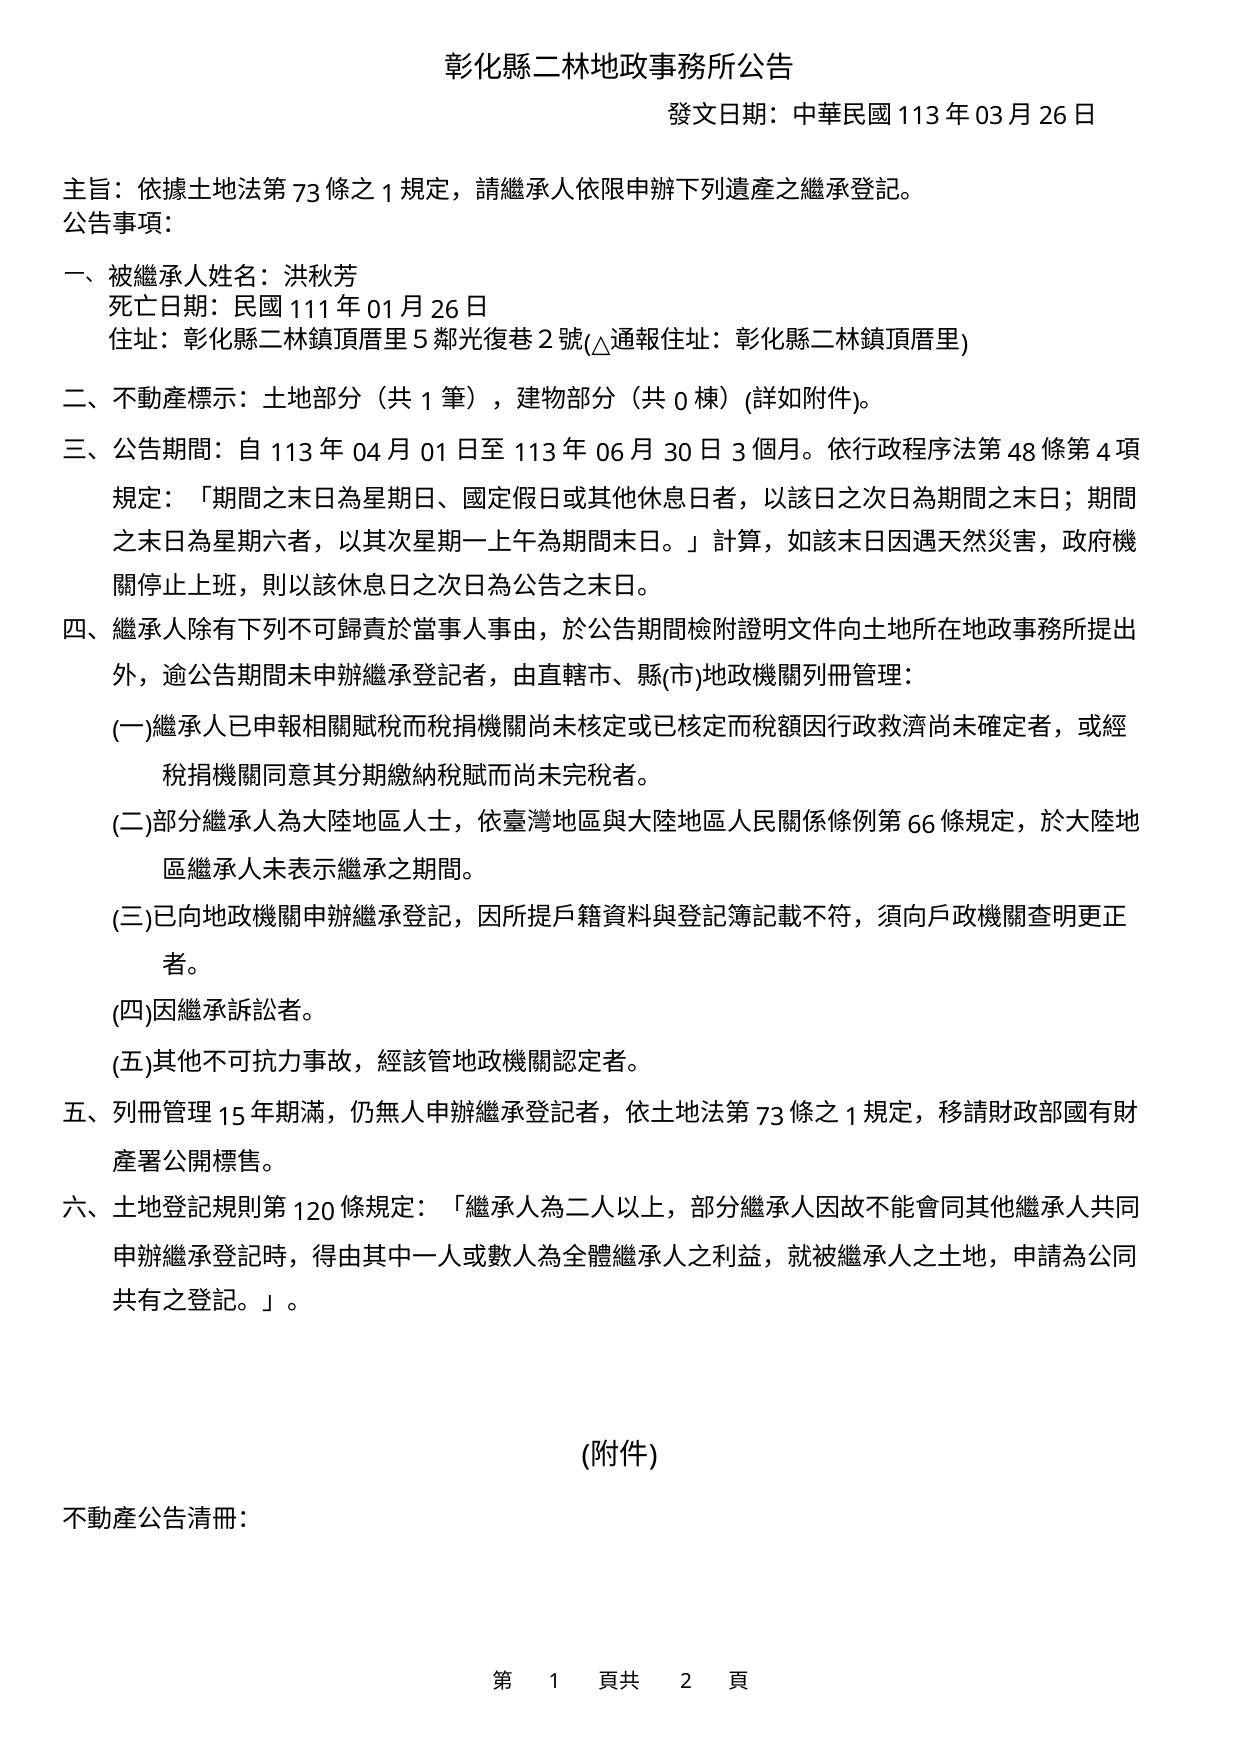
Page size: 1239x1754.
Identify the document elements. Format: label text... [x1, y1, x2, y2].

table_cell [62, 135, 109, 176]
table_cell [1177, 95, 1239, 135]
table_header [483, 0, 523, 41]
table_cell [483, 95, 523, 135]
table_cell 頁 [718, 1661, 759, 1701]
table_header [523, 0, 585, 41]
table_header [62, 0, 109, 41]
table_cell [62, 314, 109, 384]
table_cell [483, 1557, 523, 1661]
table_cell [667, 1557, 718, 1661]
table_cell [1177, 1424, 1239, 1485]
table_cell [1177, 314, 1239, 384]
table_cell [0, 1383, 62, 1423]
table_cell [483, 135, 523, 176]
table_cell [1177, 1661, 1239, 1701]
table_cell [483, 1383, 523, 1423]
table_cell [653, 1557, 667, 1661]
table_cell [1177, 263, 1239, 313]
table_cell [109, 1383, 482, 1423]
table_cell [585, 135, 653, 176]
table_cell 2 [653, 1661, 718, 1701]
table_header [653, 0, 667, 41]
table_cell [718, 1383, 759, 1423]
table_cell [759, 1557, 1177, 1661]
table_cell [1177, 41, 1239, 94]
table_cell [667, 135, 718, 176]
table_header [718, 0, 759, 41]
table_cell [1177, 384, 1239, 1383]
table_cell [718, 1557, 759, 1661]
table_cell [0, 176, 62, 246]
table_cell [1177, 176, 1239, 246]
table_cell [653, 95, 667, 135]
table_cell [585, 95, 653, 135]
table_cell [0, 95, 62, 135]
table_cell 主旨：依據土地法第73條之1規定，請繼承人依限申辦下列遺產之繼承登記。 公告事項： [62, 176, 1177, 262]
table_cell [523, 135, 585, 176]
table_cell [0, 1661, 62, 1701]
table_cell [1177, 246, 1239, 262]
table_cell [109, 95, 482, 135]
table_cell [523, 1383, 585, 1423]
table_cell [0, 314, 62, 384]
table_header [109, 0, 482, 41]
table_cell [1177, 1485, 1239, 1557]
table_cell [62, 1557, 109, 1661]
table_header [759, 0, 1177, 41]
table_cell [0, 1485, 62, 1557]
table_cell [109, 135, 482, 176]
table_cell [759, 135, 1177, 176]
table_cell [0, 263, 62, 313]
table_header [585, 0, 653, 41]
table_cell [109, 1661, 482, 1701]
table_cell [523, 1557, 585, 1661]
table_cell 發文日期：中華民國113年03月26日 [667, 95, 1177, 135]
table_cell [759, 1661, 1177, 1701]
table_cell 頁共 [585, 1661, 653, 1701]
table_cell [62, 1661, 109, 1701]
table_header [667, 0, 718, 41]
table_cell 1 [523, 1661, 585, 1701]
table_cell [0, 135, 62, 176]
table_cell [0, 41, 62, 94]
table_cell [1177, 135, 1239, 176]
table_cell [1177, 1383, 1239, 1423]
table_cell 二、不動產標示：土地部分（共 1 筆），建物部分（共 0 棟）(詳如附件)。 三、公告期間：自 113 年 04 月 01 日至 113 年 06 月 30 日 3 個月。依行政程序法第48條第4項 規定：「期間之末日為星期日、國定假日或其他休息日者，以該日之次日為期間之末日；期間 之末日為星期六者，以其次星期一上午為期間末日。」計算，如該末日因遇天然災害，政府機 關停止上班，則以該休息日之次日為公告之末日。 四、繼承人除有下列不可歸責於當事人事由，於公告期間檢附證明文件向土地所在地政事務所提出 外，逾公告期間未申辦繼承登記者，由直轄市、縣(市)地政機關列冊管理： (一)繼承人已申報相關賦稅而稅捐機關尚未核定或已核定而稅額因行政救濟尚未確定者，或經 稅捐機關同意其分期繳納稅賦而尚未完稅者。 (二)部分繼承人為大陸地區人士，依臺灣地區與大陸地區人民關係條例第66條規定，於大陸地 區繼承人未表示繼承之期間。 (三)已向地政機關申辦繼承登記，因所提戶籍資料與登記簿記載不符，須向戶政機關查明更正 者。 (四)因繼承訴訟者。 (五)其他不可抗力事故，經該管地政機關認定者。 五、列冊管理15年期滿，仍無人申辦繼承登記者，依土地法第73條之1規定，移請財政部國有財 產署公開標售。 六、土地登記規則第120條規定：「繼承人為二人以上，部分繼承人因故不能會同其他繼承人共同 申辦繼承登記時，得由其中一人或數人為全體繼承人之利益，就被繼承人之土地，申請為公同 共有之登記。」。 [62, 384, 1177, 1383]
table_cell 一、 [62, 263, 109, 313]
table_header [0, 0, 62, 41]
table_cell [62, 95, 109, 135]
table_cell 不動產公告清冊： [62, 1485, 1177, 1557]
table_cell [759, 1383, 1177, 1423]
table_cell [585, 1557, 653, 1661]
table_cell [718, 135, 759, 176]
table_cell (附件) [62, 1424, 1177, 1485]
table_cell [585, 1383, 653, 1423]
table_header [1177, 0, 1239, 41]
table_cell [667, 1383, 718, 1423]
table_cell 彰化縣二林地政事務所公告 [62, 41, 1177, 94]
table_cell [653, 135, 667, 176]
table_cell [1177, 1557, 1239, 1661]
table_cell [653, 1383, 667, 1423]
table_cell [62, 1383, 109, 1423]
table_cell [0, 246, 62, 262]
table_cell [523, 95, 585, 135]
table_cell 第 [483, 1661, 523, 1701]
table_cell 被繼承人姓名：洪秋芳 死亡日期：民國111年01月26日 住址：彰化縣二林鎮頂厝里５鄰光復巷２號(△通報住址：彰化縣二林鎮頂厝里) [109, 263, 1177, 384]
table_cell [0, 1557, 62, 1661]
table_cell [109, 1557, 482, 1661]
table_cell [0, 1424, 62, 1485]
table_cell [0, 384, 62, 1383]
